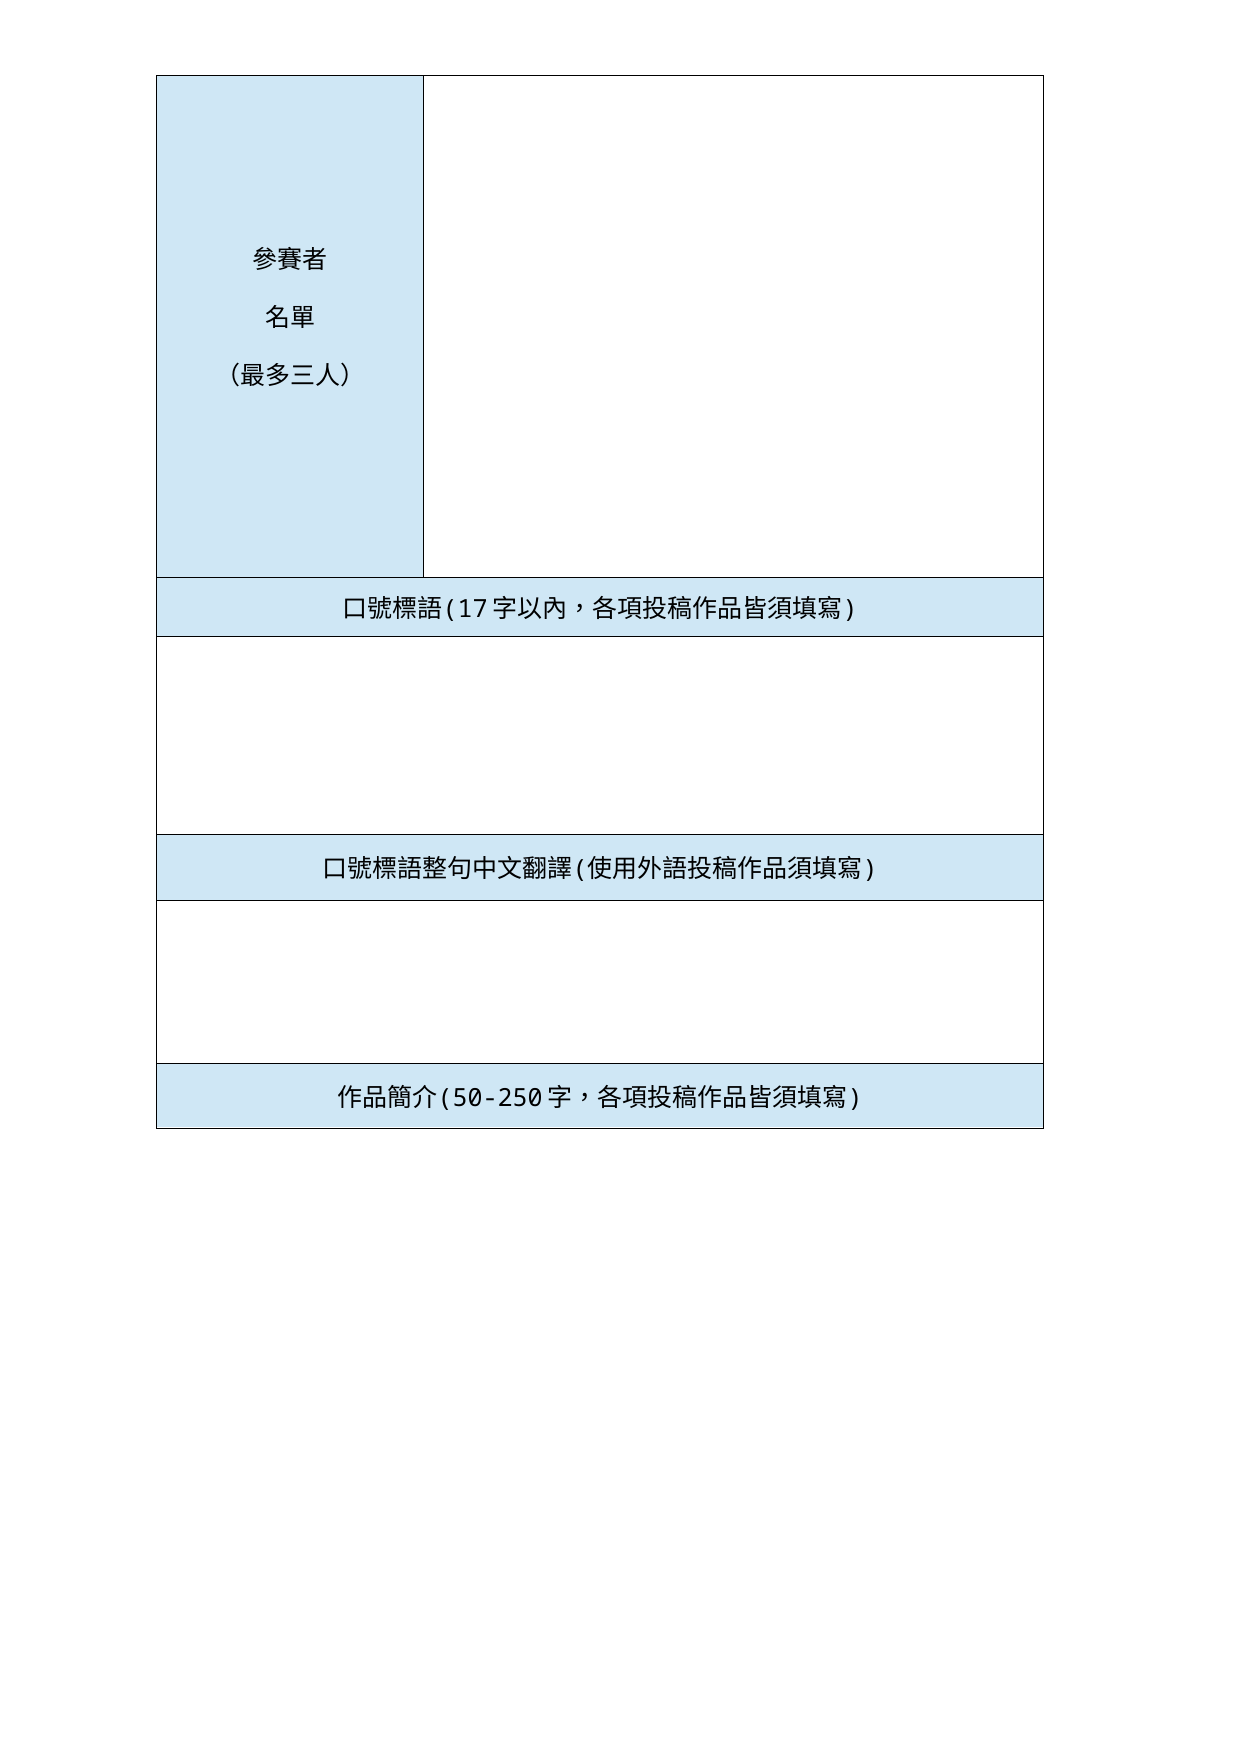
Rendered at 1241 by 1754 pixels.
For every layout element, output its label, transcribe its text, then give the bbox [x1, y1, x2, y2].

table_cell [424, 76, 1043, 577]
table_cell 參賽者 名單 （最多三人） [157, 76, 423, 577]
table_cell 作品簡介(50-250字，各項投稿作品皆須填寫) [157, 1064, 1043, 1127]
table_cell [157, 637, 1043, 834]
table_cell 口號標語整句中文翻譯(使用外語投稿作品須填寫) [157, 835, 1043, 900]
table_cell [157, 901, 1043, 1063]
table_cell 口號標語(17字以內，各項投稿作品皆須填寫) [157, 578, 1043, 636]
